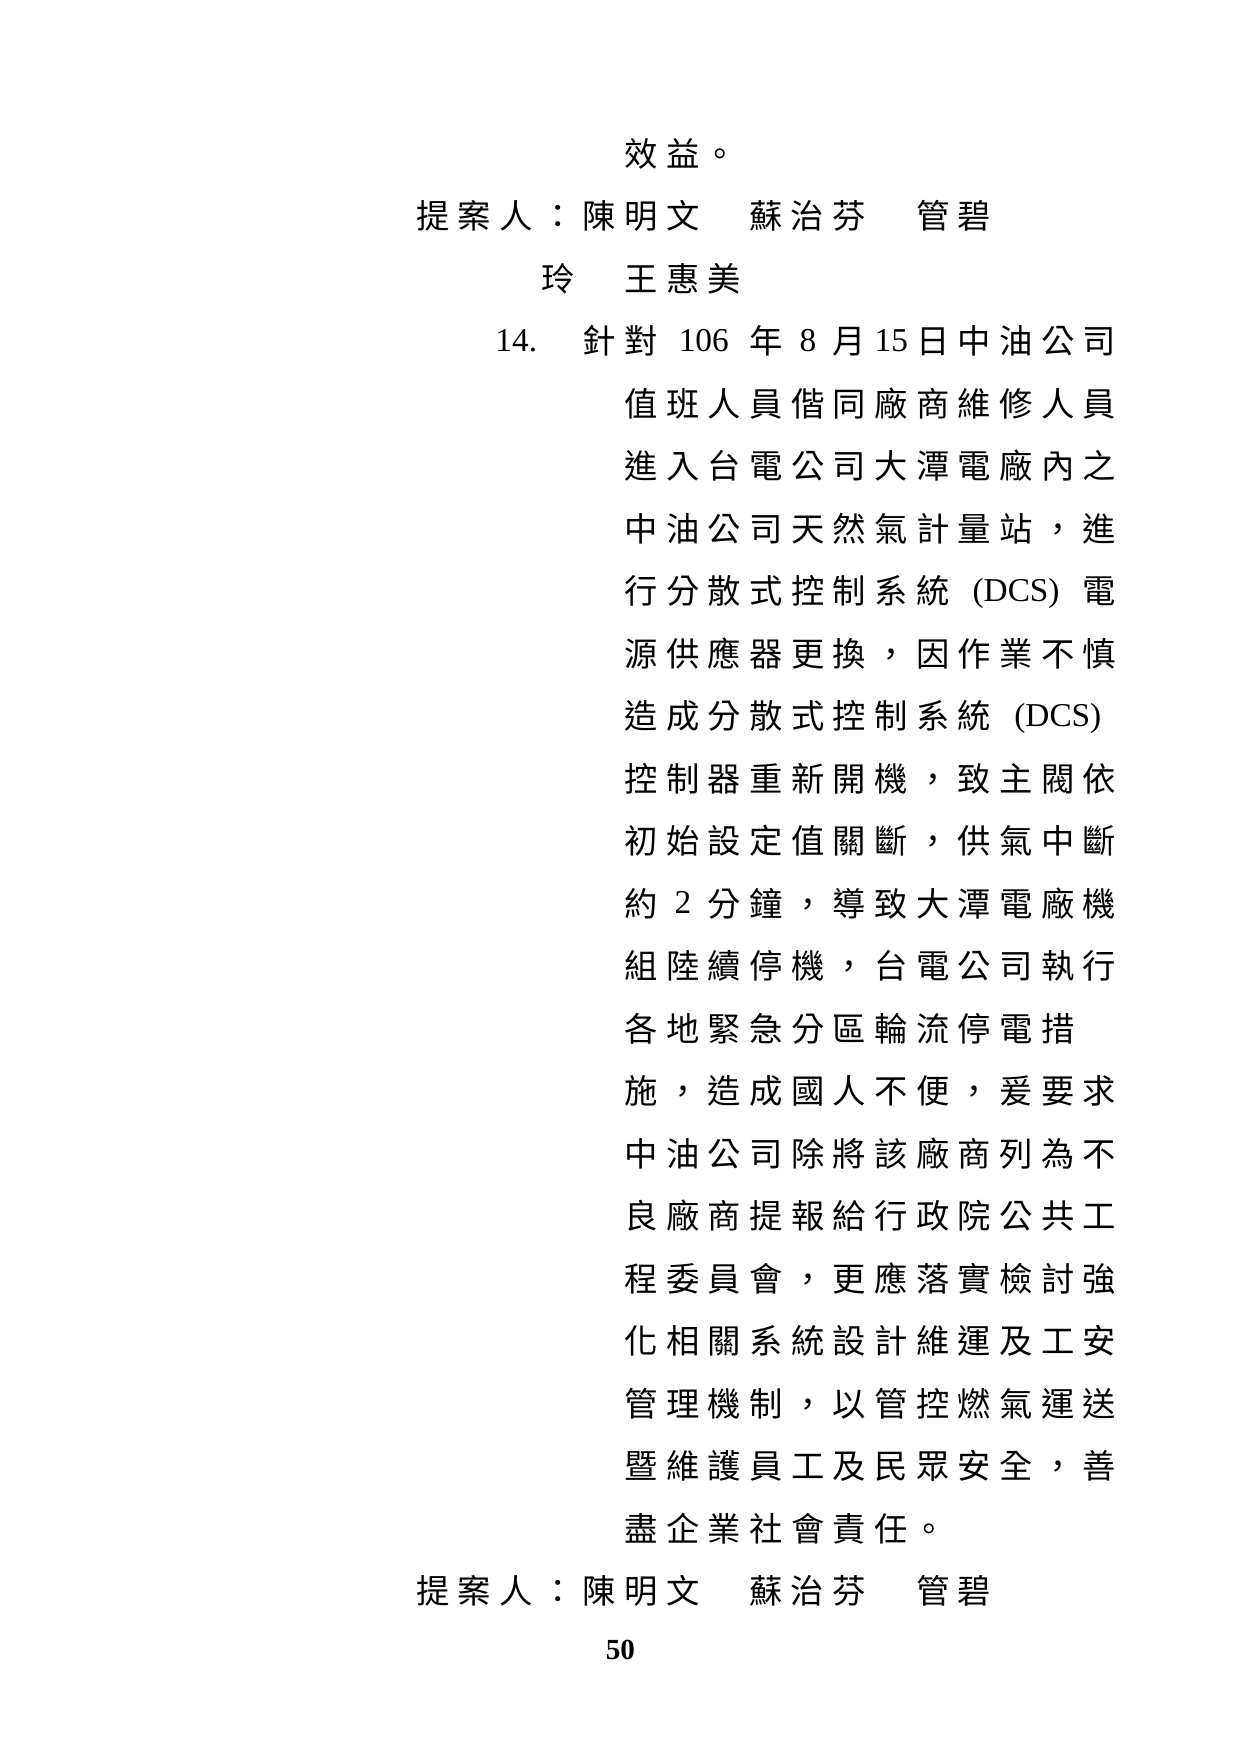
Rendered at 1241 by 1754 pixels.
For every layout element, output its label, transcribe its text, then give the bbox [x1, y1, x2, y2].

text 提案人：陳明文 蘇治芬 管碧 [397, 1548, 1016, 1610]
list 針對106年8月15日中油公司值班人員偕同廠商維修人員進入台電公司大潭電廠內之中油公司天然氣計量站，進行分散式控制系統(DCS)電源供應器更換，因作業不慎造成分散式控制系統(DCS)控制器重新開機，致主閥依初始設定值關斷，供氣中斷約2分鐘，導致大潭電廠機組陸續停機，台電公司執行各地緊急分區輪流停電措施，造成國人不便，爰要求中油公司除將該廠商列為不良廠商提報給行政院公共工程委員會，更應落實檢討強化相關系統設計維運及工安管理機制，以管控燃氣運送暨維護員工及民眾安全，善盡企業社會責任。 [489, 298, 1120, 1548]
text 提案人：陳明文 蘇治芬 管碧玲 王惠美 [397, 173, 1016, 298]
list 政府為推動環保及電動機車發展政策，107年度起經濟部工業局補助中油公司辦理「智慧電動車能源補充設施普及計畫」，計畫總經費20億元，期程107至111年，中油公司負責執行19.5億元，供其於既有營運場地或其他合適場域建置電動機車能源補充設施，建立智慧電動機車服務，以強化國內電動機車產業發展基礎。目前國內電動機車市場占比為2.3%，能源補充設施又可分為電池交換與慢充充電兩種方式，爰要求中油公司在新設置能源補充設施時，宜允當配置充電與換電型式能源補充設施，慎選設置地點，並於計畫執行期間建立滾動檢討機制，及時調整各年度能源補充設施站設置數量及推動期程，以發揮設施最大效益。 [489, 110, 1120, 173]
